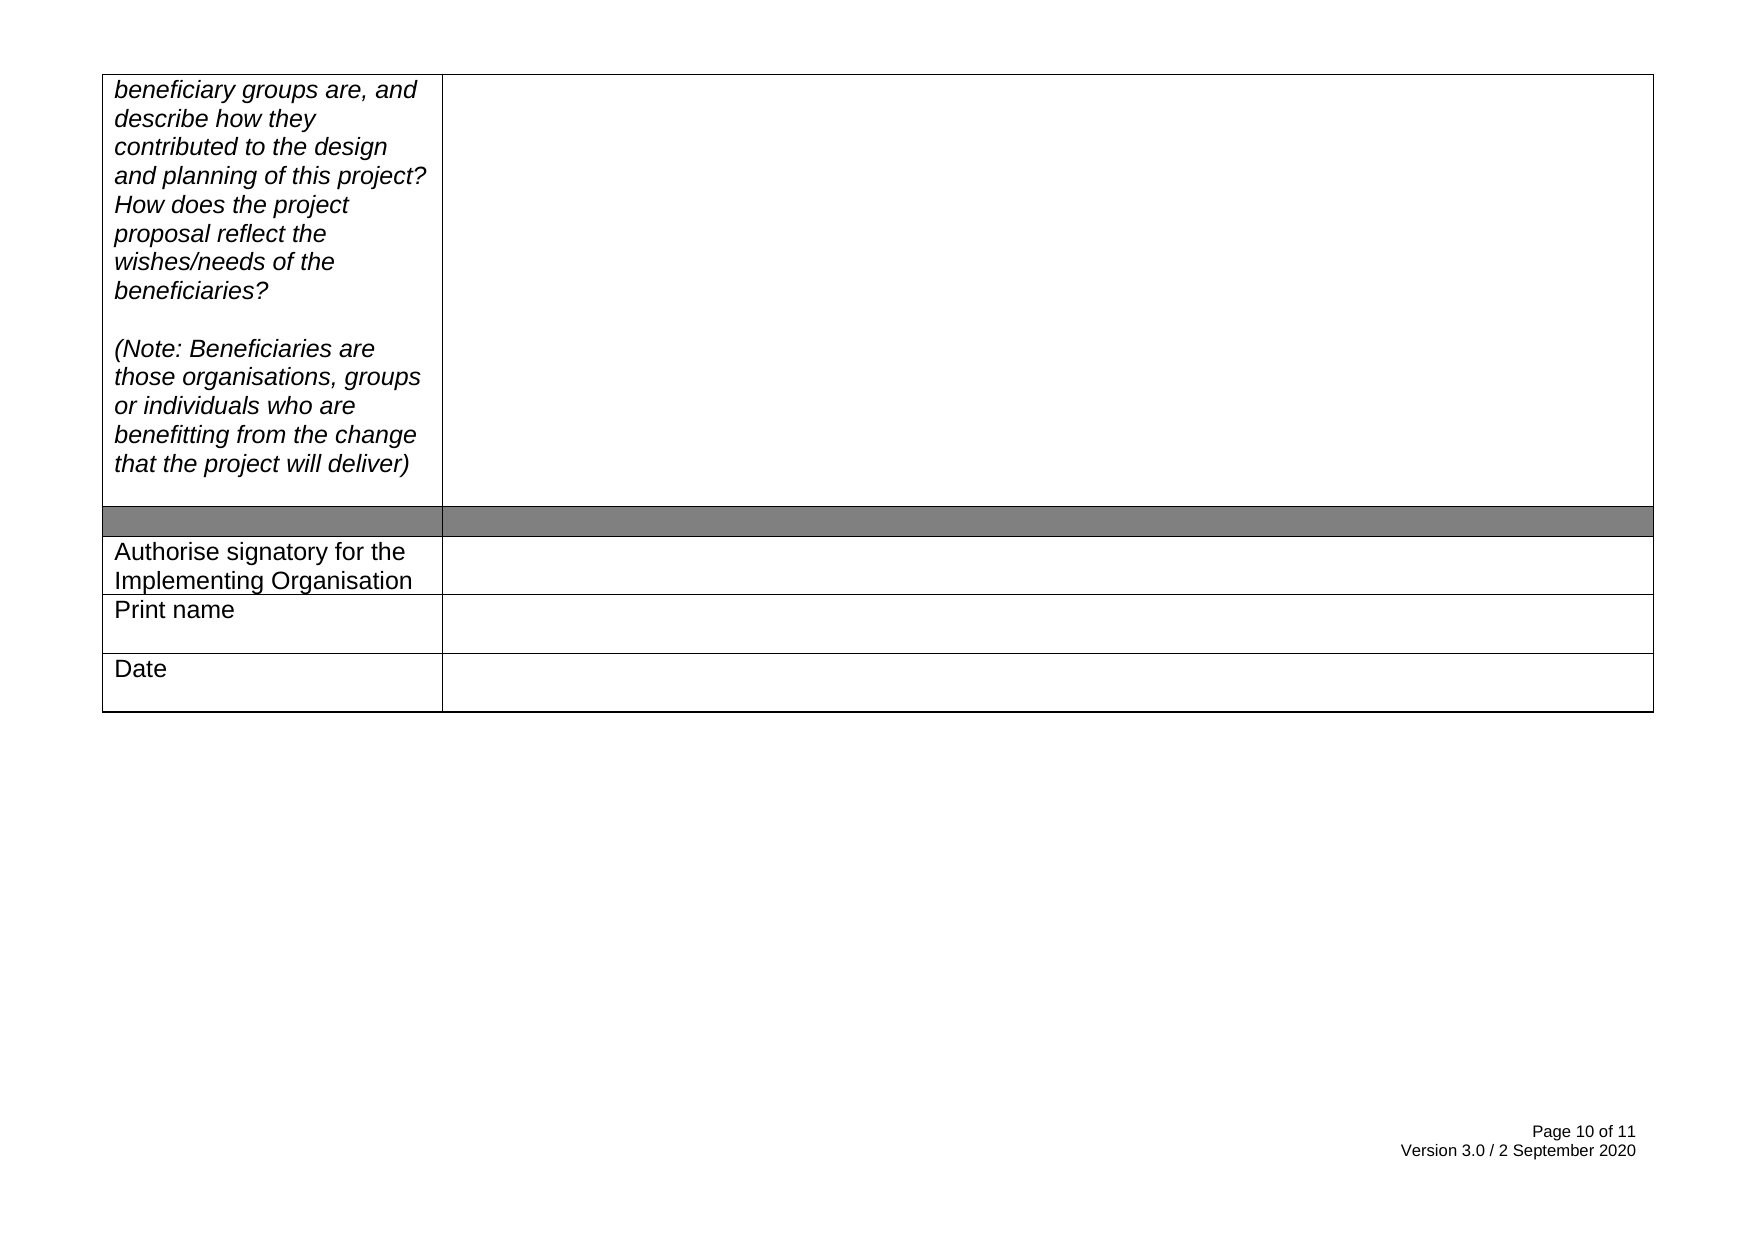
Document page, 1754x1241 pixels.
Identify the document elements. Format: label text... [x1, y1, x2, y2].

table_cell beneficiary groups are, and describe how they contributed to the design and planning of this project? How does the project proposal reflect the wishes/needs of the beneficiaries? (Note: Beneficiaries are those organisations, groups or individuals who are benefitting from the change that the project will deliver) [103, 75, 442, 506]
table_cell [443, 654, 1653, 711]
table_cell [443, 537, 1653, 594]
table_cell Print name [103, 595, 442, 653]
table_cell [443, 507, 1653, 536]
table_cell [103, 507, 442, 536]
table_cell [443, 75, 1653, 506]
table_cell [443, 595, 1653, 653]
table_cell Date [103, 654, 442, 711]
table_cell Authorise signatory for the Implementing Organisation [103, 537, 442, 594]
